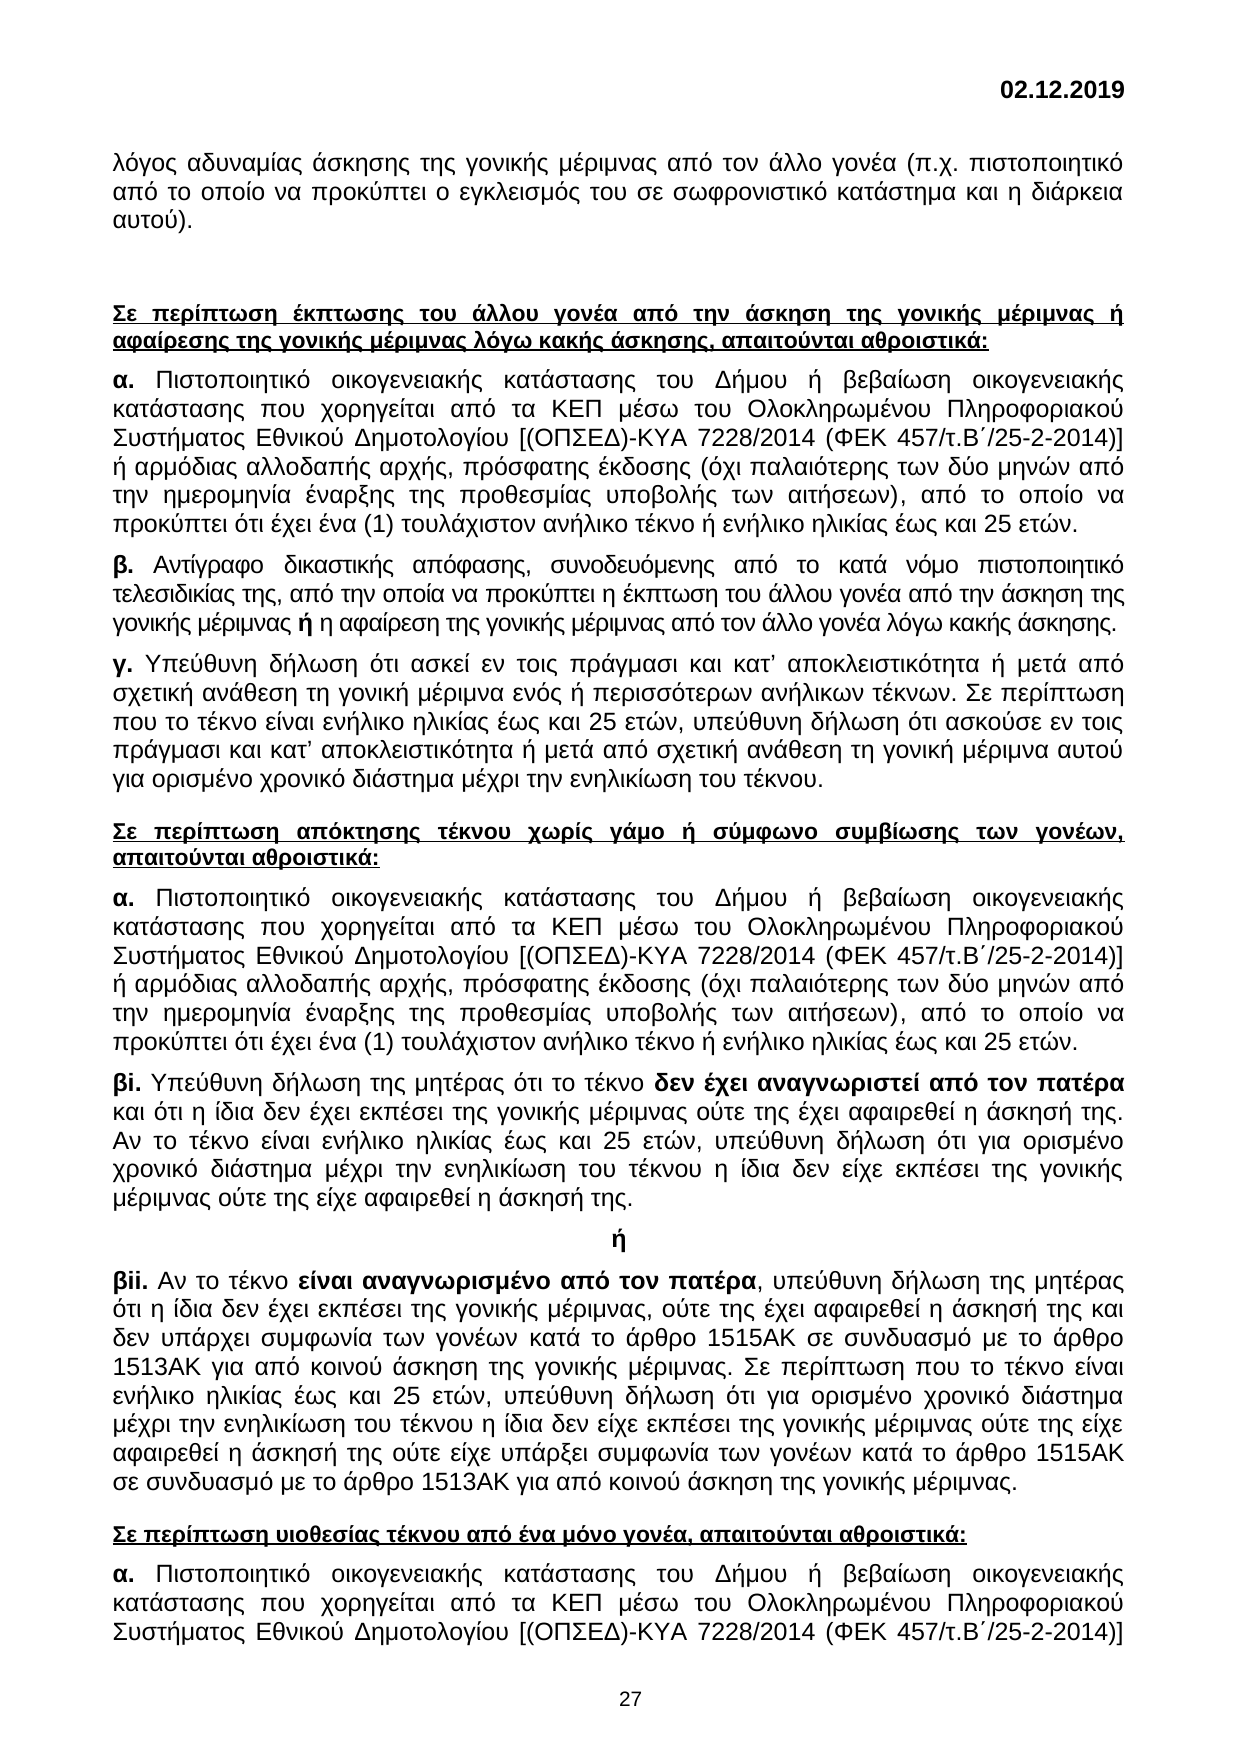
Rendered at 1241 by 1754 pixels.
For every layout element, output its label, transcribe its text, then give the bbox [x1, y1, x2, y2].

text β. Αντίγραφο δικαστικής απόφασης, συνοδευόμενης από το κατά νόμο πιστοποιητικό τελεσιδικίας της, από την οποία να προκύπτει η έκπτωση του άλλου γονέα από την άσκηση της γονικής μέριμνας ή η αφαίρεση της γονικής μέριμνας από τον άλλο γονέα λόγω κακής άσκησης. [112, 550, 1125, 637]
text ή [112, 1224, 1125, 1253]
text βii. Αν το τέκνο είναι αναγνωρισμένο από τον πατέρα, υπεύθυνη δήλωση της μητέρας ότι η ίδια δεν έχει εκπέσει της γονικής μέριμνας, ούτε της έχει αφαιρεθεί η άσκησή της και δεν υπάρχει συμφωνία των γονέων κατά το άρθρο 1515ΑΚ σε συνδυασμό με το άρθρο 1513ΑΚ για από κοινού άσκηση της γονικής μέριμνας. Σε περίπτωση που το τέκνο είναι ενήλικο ηλικίας έως και 25 ετών, υπεύθυνη δήλωση ότι για ορισμένο χρονικό διάστημα μέχρι την ενηλικίωση του τέκνου η ίδια δεν είχε εκπέσει της γονικής μέριμνας ούτε της είχε αφαιρεθεί η άσκησή της ούτε είχε υπάρξει συμφωνία των γονέων κατά το άρθρο 1515ΑΚ σε συνδυασμό με το άρθρο 1513ΑΚ για από κοινού άσκηση της γονικής μέριμνας. [112, 1266, 1125, 1496]
text βi. Υπεύθυνη δήλωση της μητέρας ότι το τέκνο δεν έχει αναγνωριστεί από τον πατέρα και ότι η ίδια δεν έχει εκπέσει της γονικής μέριμνας ούτε της έχει αφαιρεθεί η άσκησή της. Αν το τέκνο είναι ενήλικο ηλικίας έως και 25 ετών, υπεύθυνη δήλωση ότι για ορισμένο χρονικό διάστημα μέχρι την ενηλικίωση του τέκνου η ίδια δεν είχε εκπέσει της γονικής μέριμνας ούτε της είχε αφαιρεθεί η άσκησή της. [112, 1068, 1125, 1212]
text Σε περίπτωση απόκτησης τέκνου χωρίς γάμο ή σύμφωνο συμβίωσης των γονέων, [112, 818, 1125, 841]
text γ. Υπεύθυνη δήλωση ότι ασκεί εν τοις πράγμασι και κατ’ αποκλειστικότητα ή μετά από σχετική ανάθεση τη γονική μέριμνα ενός ή περισσότερων ανήλικων τέκνων. Σε περίπτωση που το τέκνο είναι ενήλικο ηλικίας έως και 25 ετών, υπεύθυνη δήλωση ότι ασκούσε εν τοις πράγμασι και κατ’ αποκλειστικότητα ή μετά από σχετική ανάθεση τη γονική μέριμνα αυτού για ορισμένο χρονικό διάστημα μέχρι την ενηλικίωση του τέκνου. [112, 649, 1125, 793]
text Σε περίπτωση έκπτωσης του άλλου γονέα από την άσκηση της γονικής μέριμνας ή αφαίρεσης της γονικής μέριμνας λόγω κακής άσκησης, απαιτούνται αθροιστικά: [112, 300, 1125, 353]
text Σε περίπτωση υιοθεσίας τέκνου από ένα μόνο γονέα, απαιτούνται αθροιστικά: [112, 1521, 1125, 1547]
text α. Πιστοποιητικό οικογενειακής κατάστασης του Δήμου ή βεβαίωση οικογενειακής κατάστασης που χορηγείται από τα ΚΕΠ μέσω του Ολοκληρωμένου Πληροφοριακού Συστήματος Εθνικού Δημοτολογίου [(ΟΠΣΕΔ)-ΚΥΑ 7228/2014 (ΦΕΚ 457/τ.Β΄/25-2-2014)] ή αρμόδιας αλλοδαπής αρχής, πρόσφατης έκδοσης (όχι παλαιότερης των δύο μηνών από την ημερομηνία έναρξης της προθεσμίας υποβολής των αιτήσεων), από το οποίο να προκύπτει ότι έχει ένα (1) τουλάχιστον ανήλικο τέκνο ή ενήλικο ηλικίας έως και 25 ετών. [112, 365, 1125, 538]
text α. Πιστοποιητικό οικογενειακής κατάστασης του Δήμου ή βεβαίωση οικογενειακής κατάστασης που χορηγείται από τα ΚΕΠ μέσω του Ολοκληρωμένου Πληροφοριακού Συστήματος Εθνικού Δημοτολογίου [(ΟΠΣΕΔ)-ΚΥΑ 7228/2014 (ΦΕΚ 457/τ.Β΄/25-2-2014)] ή αρμόδιας αλλοδαπής αρχής, πρόσφατης έκδοσης (όχι παλαιότερης των δύο μηνών από την ημερομηνία έναρξης της προθεσμίας υποβολής των αιτήσεων), από το οποίο να προκύπτει ότι έχει ένα (1) τουλάχιστον ανήλικο τέκνο ή ενήλικο ηλικίας έως και 25 ετών. [112, 883, 1125, 1056]
text απαιτούνται αθροιστικά: [112, 842, 1125, 871]
text λόγος αδυναμίας άσκησης της γονικής μέριμνας από τον άλλο γονέα (π.χ. πιστοποιητικό από το οποίο να προκύπτει ο εγκλεισμός του σε σωφρονιστικό κατάστημα και η διάρκεια αυτού). [112, 148, 1125, 234]
text α. Πιστοποιητικό οικογενειακής κατάστασης του Δήμου ή βεβαίωση οικογενειακής κατάστασης που χορηγείται από τα ΚΕΠ μέσω του Ολοκληρωμένου Πληροφοριακού Συστήματος Εθνικού Δημοτολογίου [(ΟΠΣΕΔ)-ΚΥΑ 7228/2014 (ΦΕΚ 457/τ.Β΄/25-2-2014)] [112, 1559, 1125, 1646]
